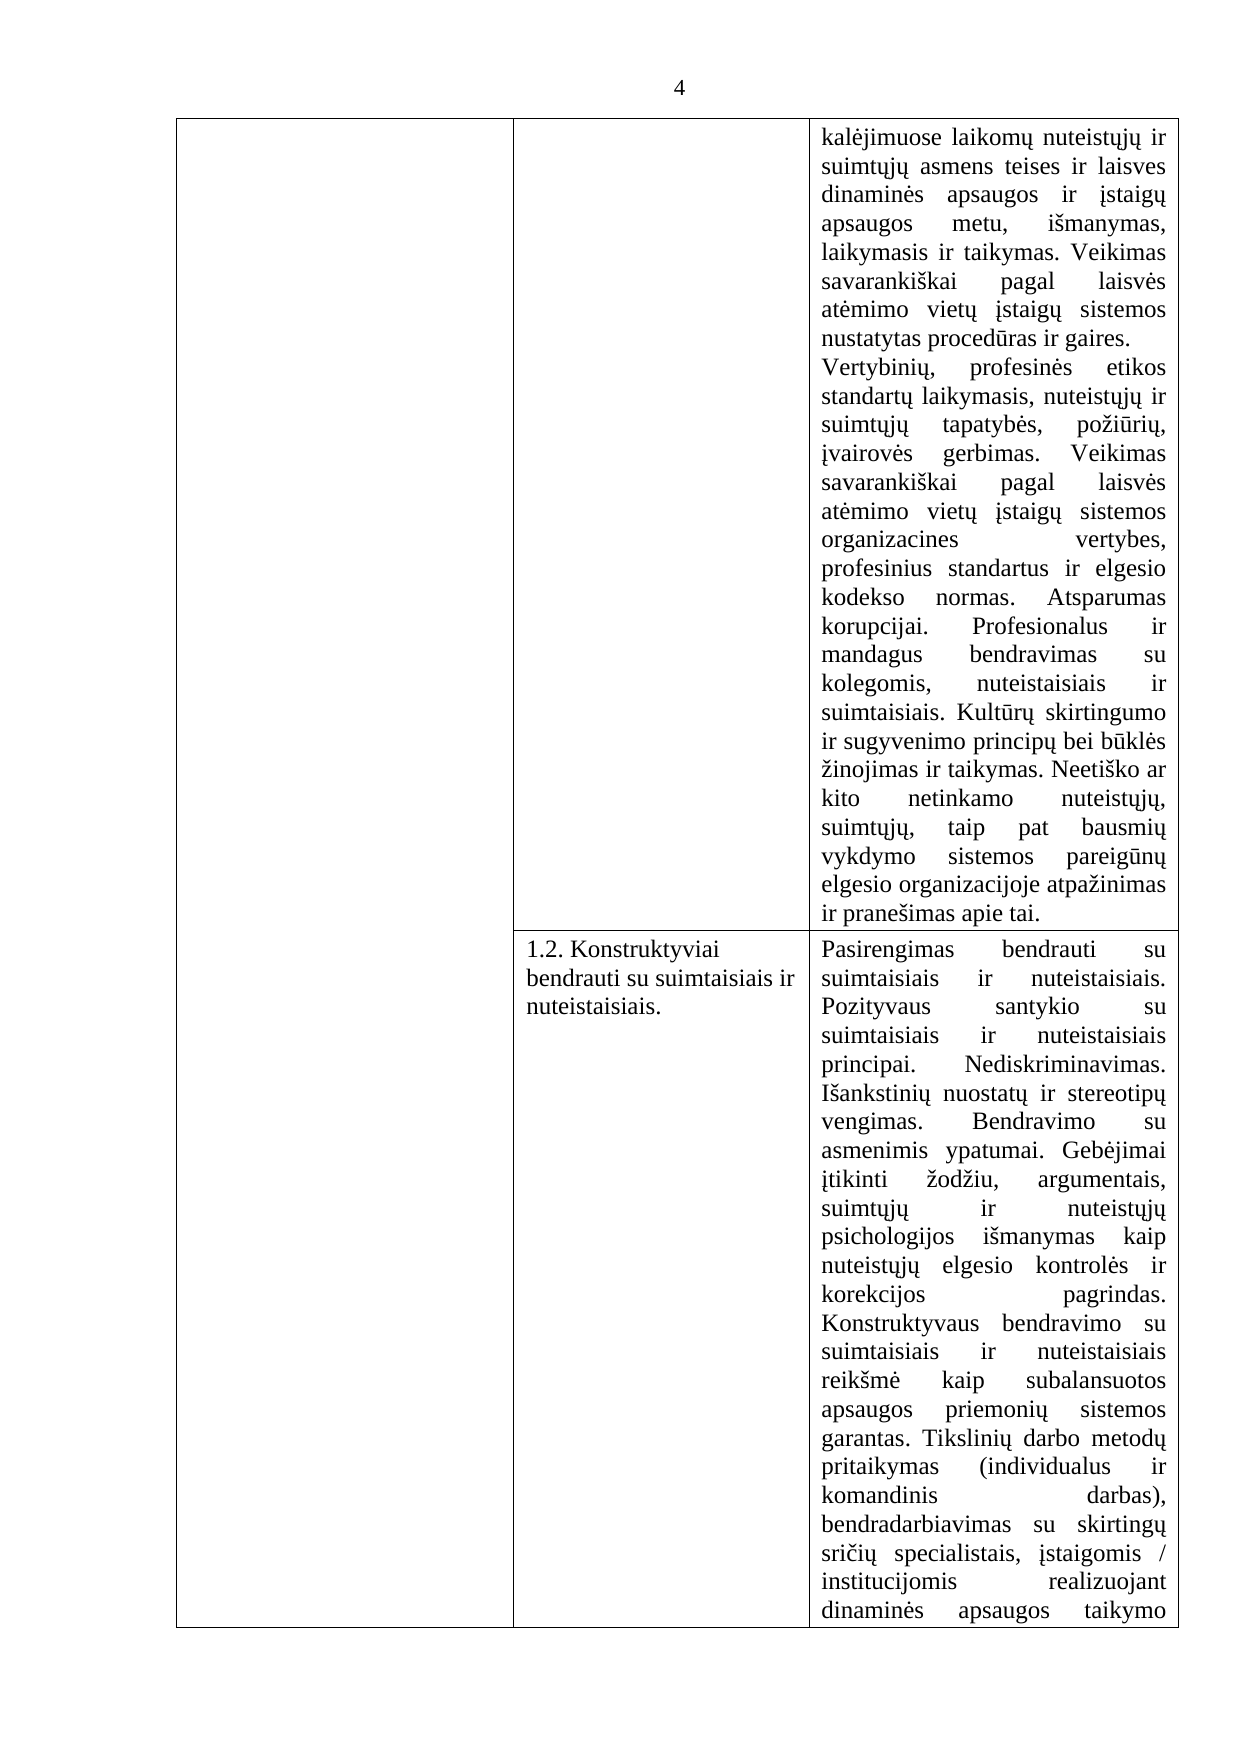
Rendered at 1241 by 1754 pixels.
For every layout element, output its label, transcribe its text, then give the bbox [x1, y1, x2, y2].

table_cell Pasirengimas bendrauti su suimtaisiais ir nuteistaisiais. Pozityvaus santykio su suimtaisiais ir nuteistaisiais principai. Nediskriminavimas. Išankstinių nuostatų ir stereotipų vengimas. Bendravimo su asmenimis ypatumai. Gebėjimai įtikinti žodžiu, argumentais, suimtųjų ir nuteistųjų psichologijos išmanymas kaip nuteistųjų elgesio kontrolės ir korekcijos pagrindas. Konstruktyvaus bendravimo su suimtaisiais ir nuteistaisiais reikšmė kaip subalansuotos apsaugos priemonių sistemos garantas. Tikslinių darbo metodų pritaikymas (individualus ir komandinis darbas), bendradarbiavimas su skirtingų sričių specialistais, įstaigomis / institucijomis realizuojant dinaminės apsaugos taikymo [810, 931, 1178, 1627]
table_cell 1.2. Konstruktyviai bendrauti su suimtaisiais ir nuteistaisiais. [514, 931, 809, 1627]
table_cell kalėjimuose laikomų nuteistųjų ir suimtųjų asmens teises ir laisves dinaminės apsaugos ir įstaigų apsaugos metu, išmanymas, laikymasis ir taikymas. Veikimas savarankiškai pagal laisvės atėmimo vietų įstaigų sistemos nustatytas procedūras ir gaires. Vertybinių, profesinės etikos standartų laikymasis, nuteistųjų ir suimtųjų tapatybės, požiūrių, įvairovės gerbimas. Veikimas savarankiškai pagal laisvės atėmimo vietų įstaigų sistemos organizacines vertybes, profesinius standartus ir elgesio kodekso normas. Atsparumas korupcijai. Profesionalus ir mandagus bendravimas su kolegomis, nuteistaisiais ir suimtaisiais. Kultūrų skirtingumo ir sugyvenimo principų bei būklės žinojimas ir taikymas. Neetiško ar kito netinkamo nuteistųjų, suimtųjų, taip pat bausmių vykdymo sistemos pareigūnų elgesio organizacijoje atpažinimas ir pranešimas apie tai. [810, 119, 1178, 930]
table_cell [177, 119, 513, 1627]
table_cell [514, 119, 809, 930]
